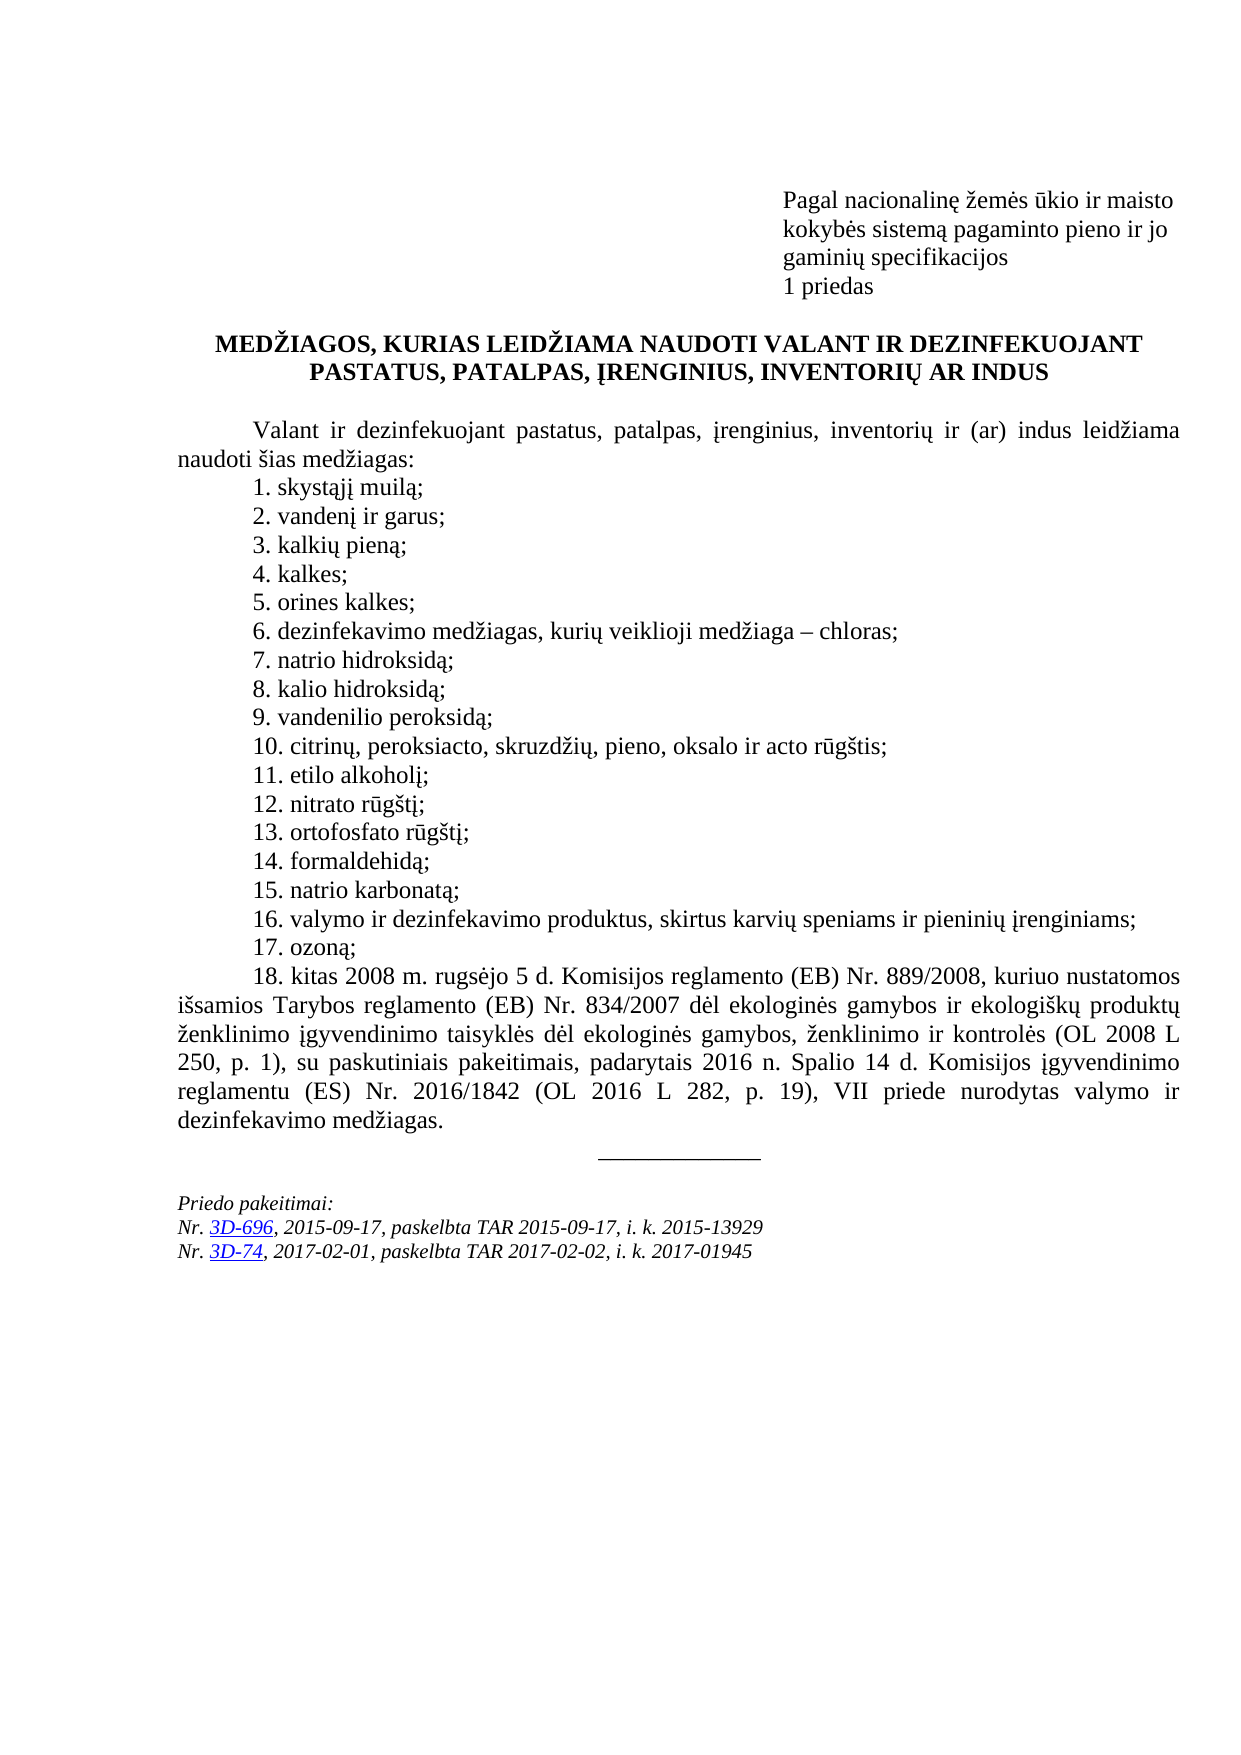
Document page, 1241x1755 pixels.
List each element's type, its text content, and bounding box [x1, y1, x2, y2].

text 13. ortofosfato rūgštį; [177, 817, 1181, 846]
text 18. kitas 2008 m. rugsėjo 5 d. Komisijos reglamento (EB) Nr. 889/2008, kuriuo nustatomos išsamios Tarybos reglamento (EB) Nr. 834/2007 dėl ekologinės gamybos ir ekologiškų produktų ženklinimo įgyvendinimo taisyklės dėl ekologinės gamybos, ženklinimo ir kontrolės (OL 2008 L 250, p. 1), su paskutiniais pakeitimais, padarytais 2016 n. Spalio 14 d. Komisijos įgyvendinimo reglamentu (ES) Nr. 2016/1842 (OL 2016 L 282, p. 19), VII priede nurodytas valymo ir dezinfekavimo medžiagas. [177, 961, 1181, 1134]
text Priedo pakeitimai: [177, 1191, 1181, 1215]
text 5. orines kalkes; [177, 587, 1181, 616]
text MEDŽIAGOS, KURIAS LEIDŽIAMA NAUDOTI VALANT IR DEZINFEKUOJANT PASTATUS, PATALPAS, ĮRENGINIUS, INVENTORIŲ AR INDUS [177, 329, 1181, 386]
text _____________ [177, 1134, 1181, 1162]
text 10. citrinų, peroksiacto, skruzdžių, pieno, oksalo ir acto rūgštis; [177, 731, 1181, 760]
text 3. kalkių pieną; [177, 530, 1181, 559]
text 1 priedas [783, 271, 1181, 300]
text 9. vandenilio peroksidą; [177, 702, 1181, 731]
text 16. valymo ir dezinfekavimo produktus, skirtus karvių speniams ir pieninių įrenginiams; [177, 904, 1181, 932]
text 12. nitrato rūgštį; [177, 789, 1181, 817]
text 14. formaldehidą; [177, 846, 1181, 875]
text 8. kalio hidroksidą; [177, 674, 1181, 702]
text 15. natrio karbonatą; [177, 875, 1181, 904]
text 11. etilo alkoholį; [177, 760, 1181, 789]
text 17. ozoną; [177, 932, 1181, 961]
text Nr. 3D-696, 2015-09-17, paskelbta TAR 2015-09-17, i. k. 2015-13929 [177, 1215, 1181, 1239]
text Pagal nacionalinę žemės ūkio ir maisto kokybės sistemą pagaminto pieno ir jo gaminių specifikacijos [783, 185, 1181, 271]
text 7. natrio hidroksidą; [177, 645, 1181, 674]
text 6. dezinfekavimo medžiagas, kurių veiklioji medžiaga – chloras; [177, 616, 1181, 645]
text 4. kalkes; [177, 559, 1181, 587]
text Nr. 3D-74, 2017-02-01, paskelbta TAR 2017-02-02, i. k. 2017-01945 [177, 1239, 1181, 1263]
text 1. skystąjį muilą; [177, 472, 1181, 501]
text 2. vandenį ir garus; [177, 501, 1181, 530]
text Valant ir dezinfekuojant pastatus, patalpas, įrenginius, inventorių ir (ar) indus leidžiama naudoti šias medžiagas: [177, 415, 1181, 472]
